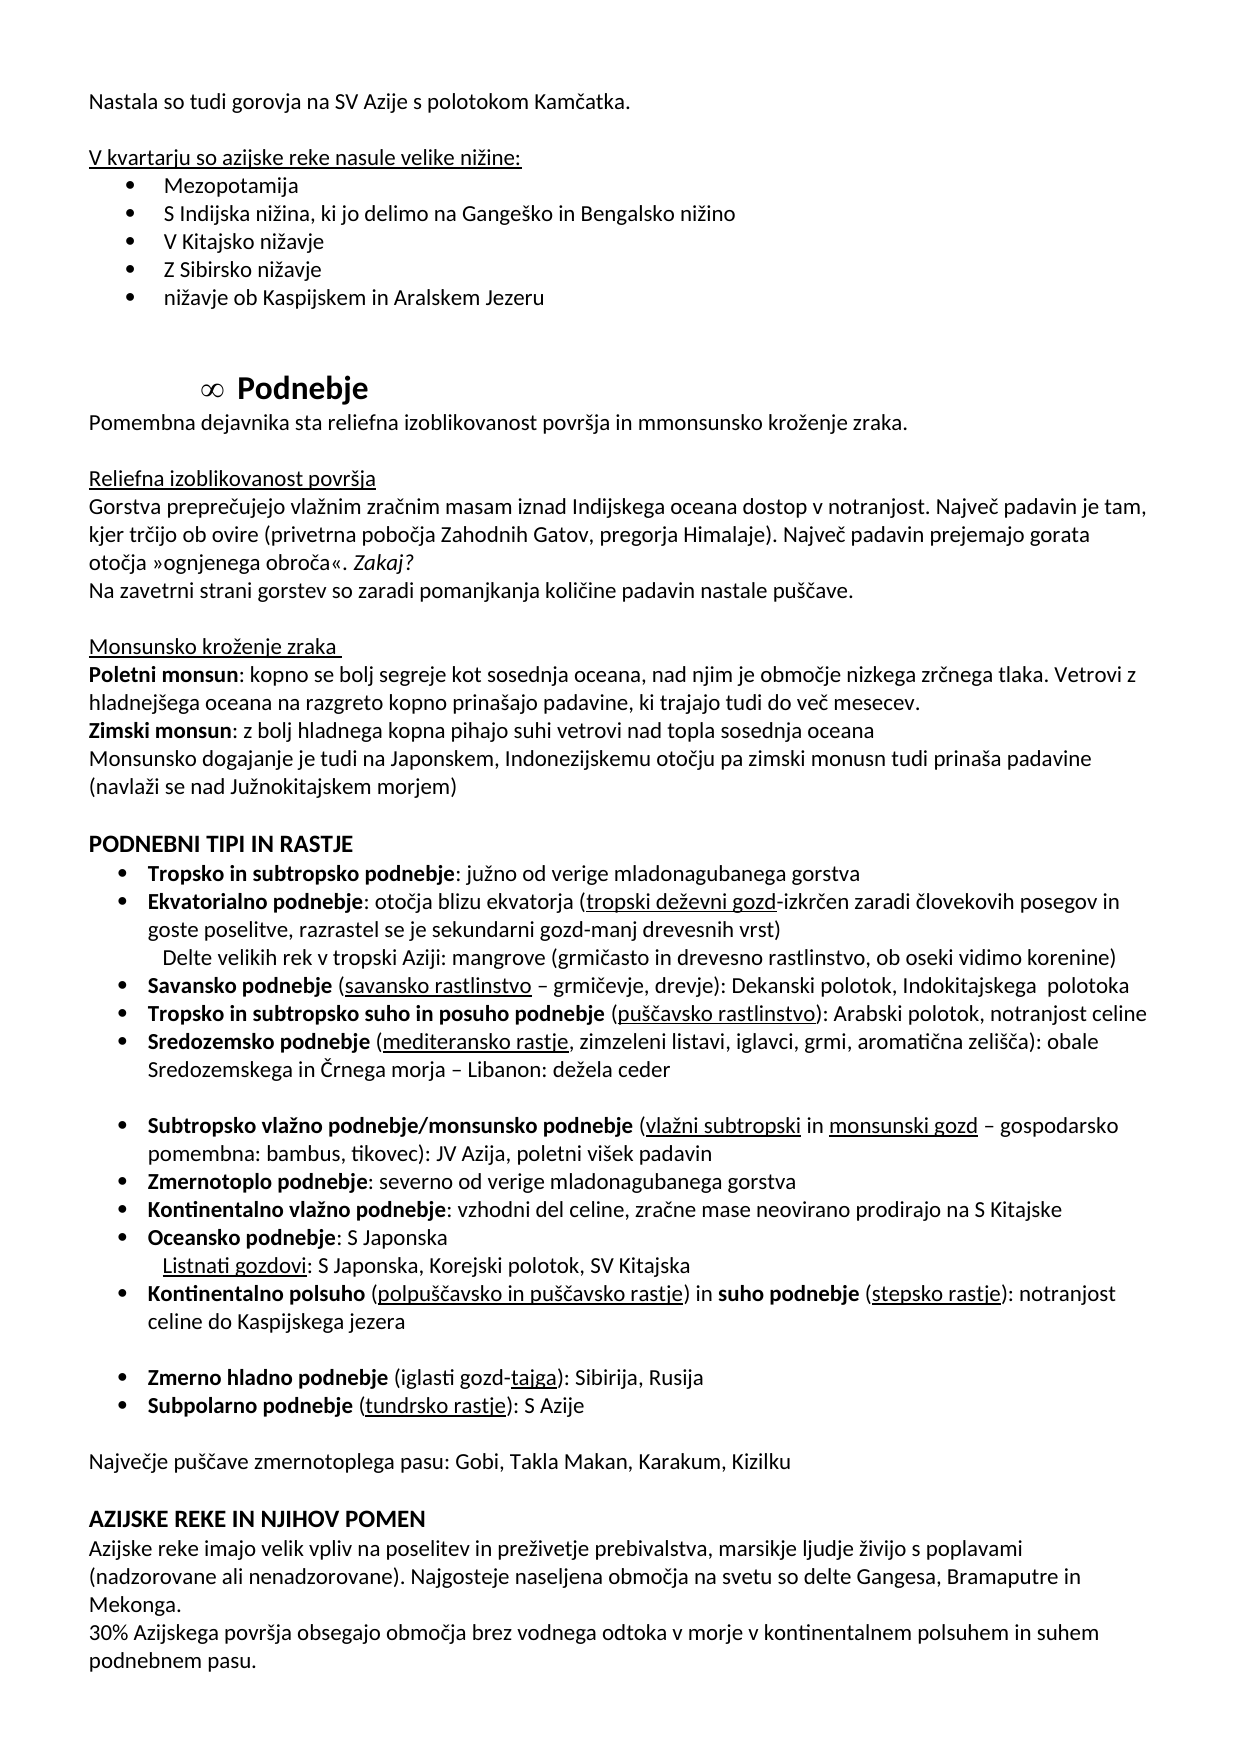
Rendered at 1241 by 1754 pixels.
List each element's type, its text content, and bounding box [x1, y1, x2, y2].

list Tropsko in subtropsko podnebje: južno od verige mladonagubanega gorstva [118, 859, 1152, 887]
text Največje puščave zmernotoplega pasu: Gobi, Takla Makan, Karakum, Kizilku [89, 1447, 1152, 1475]
text Gorstva preprečujejo vlažnim zračnim masam iznad Indijskega oceana dostop v notranjost. Največ padavin je tam, kjer trčijo ob ovire (privetrna pobočja Zahodnih Gatov, pregorja Himalaje). Največ padavin prejemajo gorata otočja »ognjenega obroča«. Zakaj? [89, 492, 1152, 576]
list Ekvatorialno podnebje: otočja blizu ekvatorja (tropski deževni gozd-izkrčen zaradi človekovih posegov in goste poselitve, razrastel se je sekundarni gozd-manj drevesnih vrst) [118, 887, 1152, 943]
text Nastala so tudi gorovja na SV Azije s polotokom Kamčatka. [89, 87, 1152, 115]
list Podnebje [199, 367, 1152, 408]
list Oceansko podnebje: S Japonska [118, 1223, 1152, 1251]
list V Kitajsko nižavje [126, 227, 1152, 255]
text Na zavetrni strani gorstev so zaradi pomanjkanja količine padavin nastale puščave. [89, 576, 1152, 604]
list Listnati gozdovi: S Japonska, Korejski polotok, SV Kitajska [148, 1251, 1152, 1279]
list S Indijska nižina, ki jo delimo na Gangeško in Bengalsko nižino [126, 199, 1152, 227]
list Tropsko in subtropsko suho in posuho podnebje (puščavsko rastlinstvo): Arabski polotok, notranjost celine [118, 999, 1152, 1027]
list Kontinentalno vlažno podnebje: vzhodni del celine, zračne mase neovirano prodirajo na S Kitajske [118, 1195, 1152, 1223]
text Monsunsko dogajanje je tudi na Japonskem, Indonezijskemu otočju pa zimski monusn tudi prinaša padavine (navlaži se nad Južnokitajskem morjem) [89, 744, 1152, 800]
text Reliefna izoblikovanost površja [89, 464, 1152, 492]
list Z Sibirsko nižavje [126, 255, 1152, 283]
list Savansko podnebje (savansko rastlinstvo – grmičevje, drevje): Dekanski polotok, Indokitajskega polotoka [118, 971, 1152, 999]
text Azijske reke imajo velik vpliv na poselitev in preživetje prebivalstva, marsikje ljudje živijo s poplavami (nadzorovane ali nenadzorovane). Najgosteje naseljena območja na svetu so delte Gangesa, Bramaputre in Mekonga. [89, 1534, 1152, 1618]
text Zimski monsun: z bolj hladnega kopna pihajo suhi vetrovi nad topla sosednja oceana [89, 716, 1152, 744]
list nižavje ob Kaspijskem in Aralskem Jezeru [126, 283, 1152, 311]
list Subtropsko vlažno podnebje/monsunsko podnebje (vlažni subtropski in monsunski gozd – gospodarsko pomembna: bambus, tikovec): JV Azija, poletni višek padavin [118, 1111, 1152, 1167]
list Zmernotoplo podnebje: severno od verige mladonagubanega gorstva [118, 1167, 1152, 1195]
list Mezopotamija [126, 171, 1152, 199]
text AZIJSKE REKE IN NJIHOV POMEN [89, 1503, 1152, 1534]
list Zmerno hladno podnebje (iglasti gozd-tajga): Sibirija, Rusija [118, 1363, 1152, 1391]
text PODNEBNI TIPI IN RASTJE [89, 828, 1152, 859]
text V kvartarju so azijske reke nasule velike nižine: [89, 143, 1152, 171]
list Kontinentalno polsuho (polpuščavsko in puščavsko rastje) in suho podnebje (stepsko rastje): notranjost celine do Kaspijskega jezera [118, 1279, 1152, 1335]
text Pomembna dejavnika sta reliefna izoblikovanost površja in mmonsunsko kroženje zraka. [89, 408, 1152, 436]
text 30% Azijskega površja obsegajo območja brez vodnega odtoka v morje v kontinentalnem polsuhem in suhem podnebnem pasu. [89, 1618, 1152, 1674]
text Monsunsko kroženje zraka [89, 632, 1152, 660]
list Sredozemsko podnebje (mediteransko rastje, zimzeleni listavi, iglavci, grmi, aromatična zelišča): obale Sredozemskega in Črnega morja – Libanon: dežela ceder [118, 1027, 1152, 1083]
list Subpolarno podnebje (tundrsko rastje): S Azije [118, 1391, 1152, 1419]
text Poletni monsun: kopno se bolj segreje kot sosednja oceana, nad njim je območje nizkega zrčnega tlaka. Vetrovi z hladnejšega oceana na razgreto kopno prinašajo padavine, ki trajajo tudi do več mesecev. [89, 660, 1152, 716]
list Delte velikih rek v tropski Aziji: mangrove (grmičasto in drevesno rastlinstvo, ob oseki vidimo korenine) [148, 943, 1152, 971]
